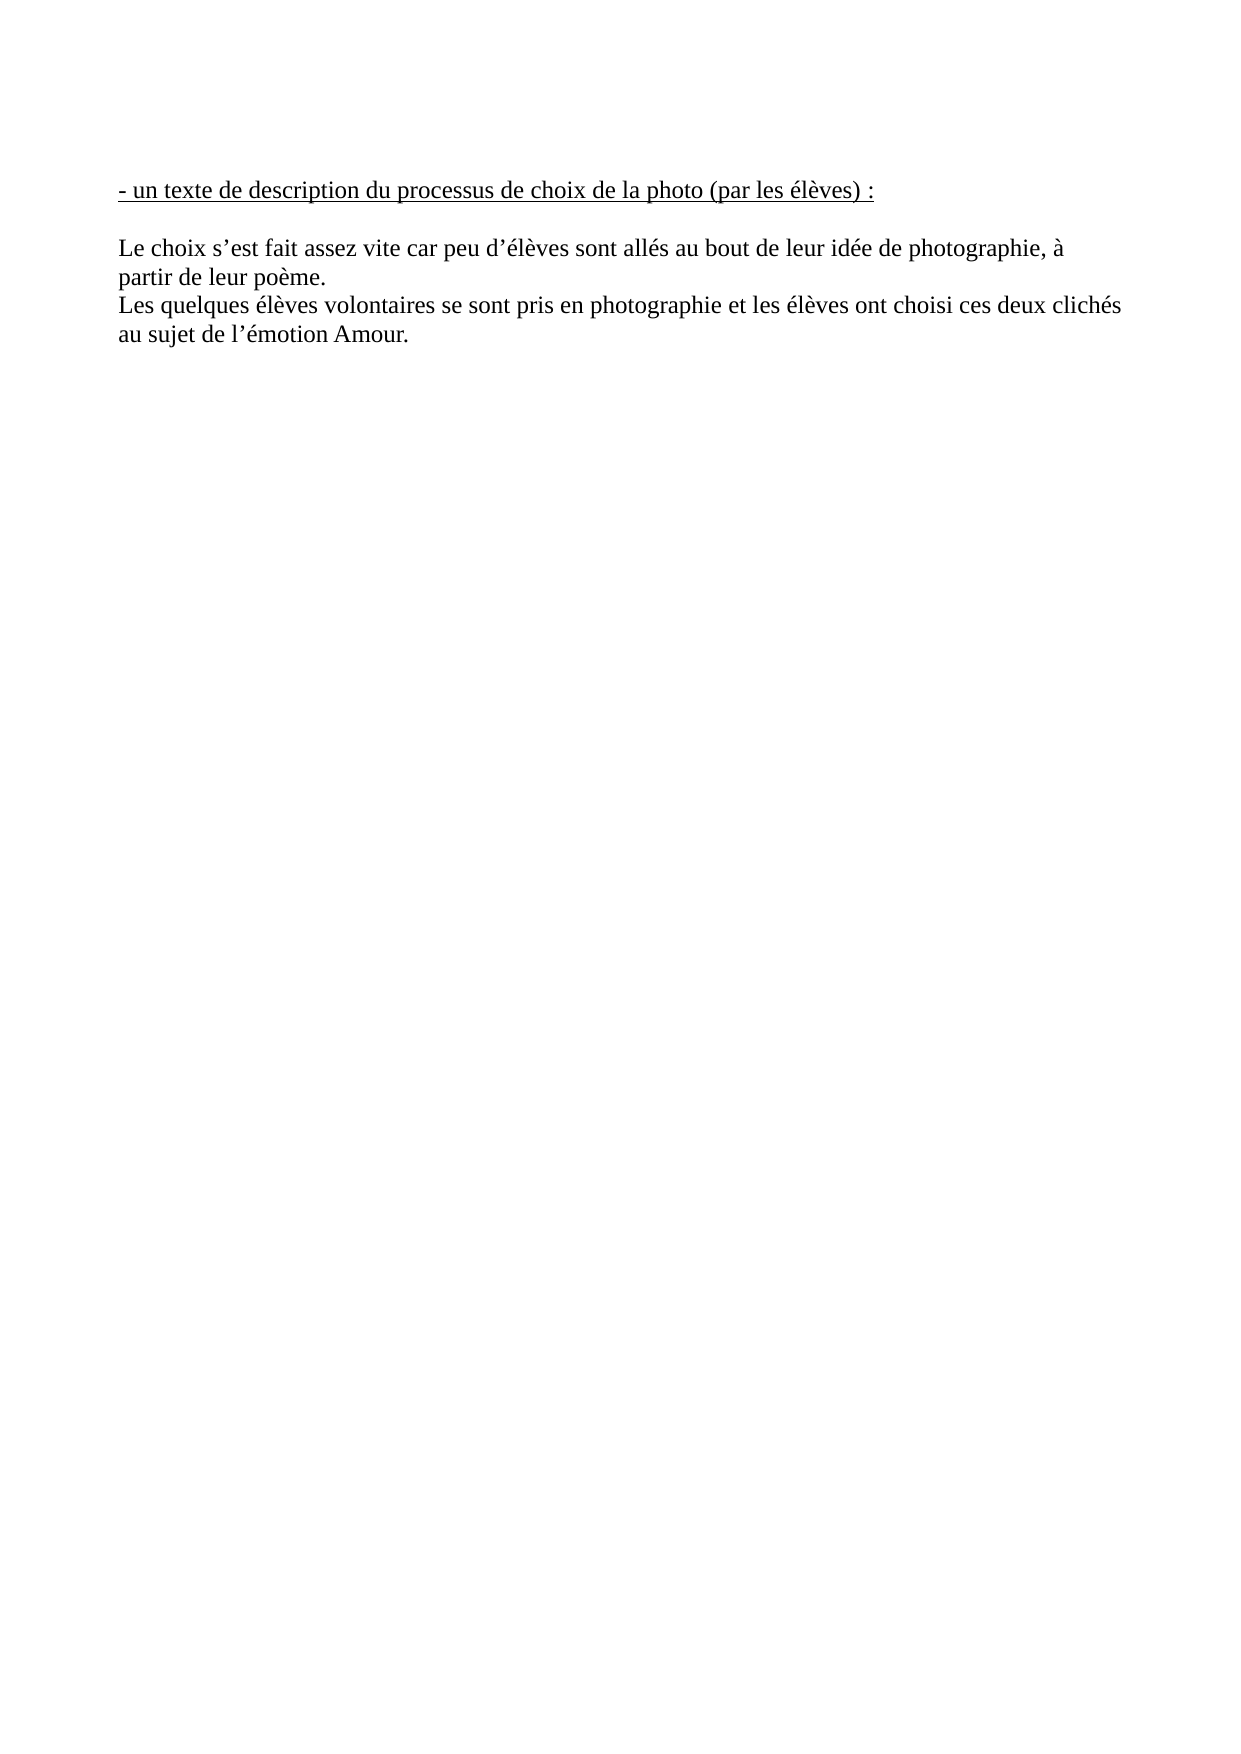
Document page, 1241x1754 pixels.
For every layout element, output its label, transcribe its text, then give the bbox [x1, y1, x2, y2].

text Le choix s’est fait assez vite car peu d’élèves sont allés au bout de leur idée de photographie, à partir de leur poème. [118, 233, 1122, 291]
text Les quelques élèves volontaires se sont pris en photographie et les élèves ont choisi ces deux clichés au sujet de l’émotion Amour. [118, 291, 1122, 348]
text - un texte de description du processus de choix de la photo (par les élèves) : [118, 176, 1122, 204]
